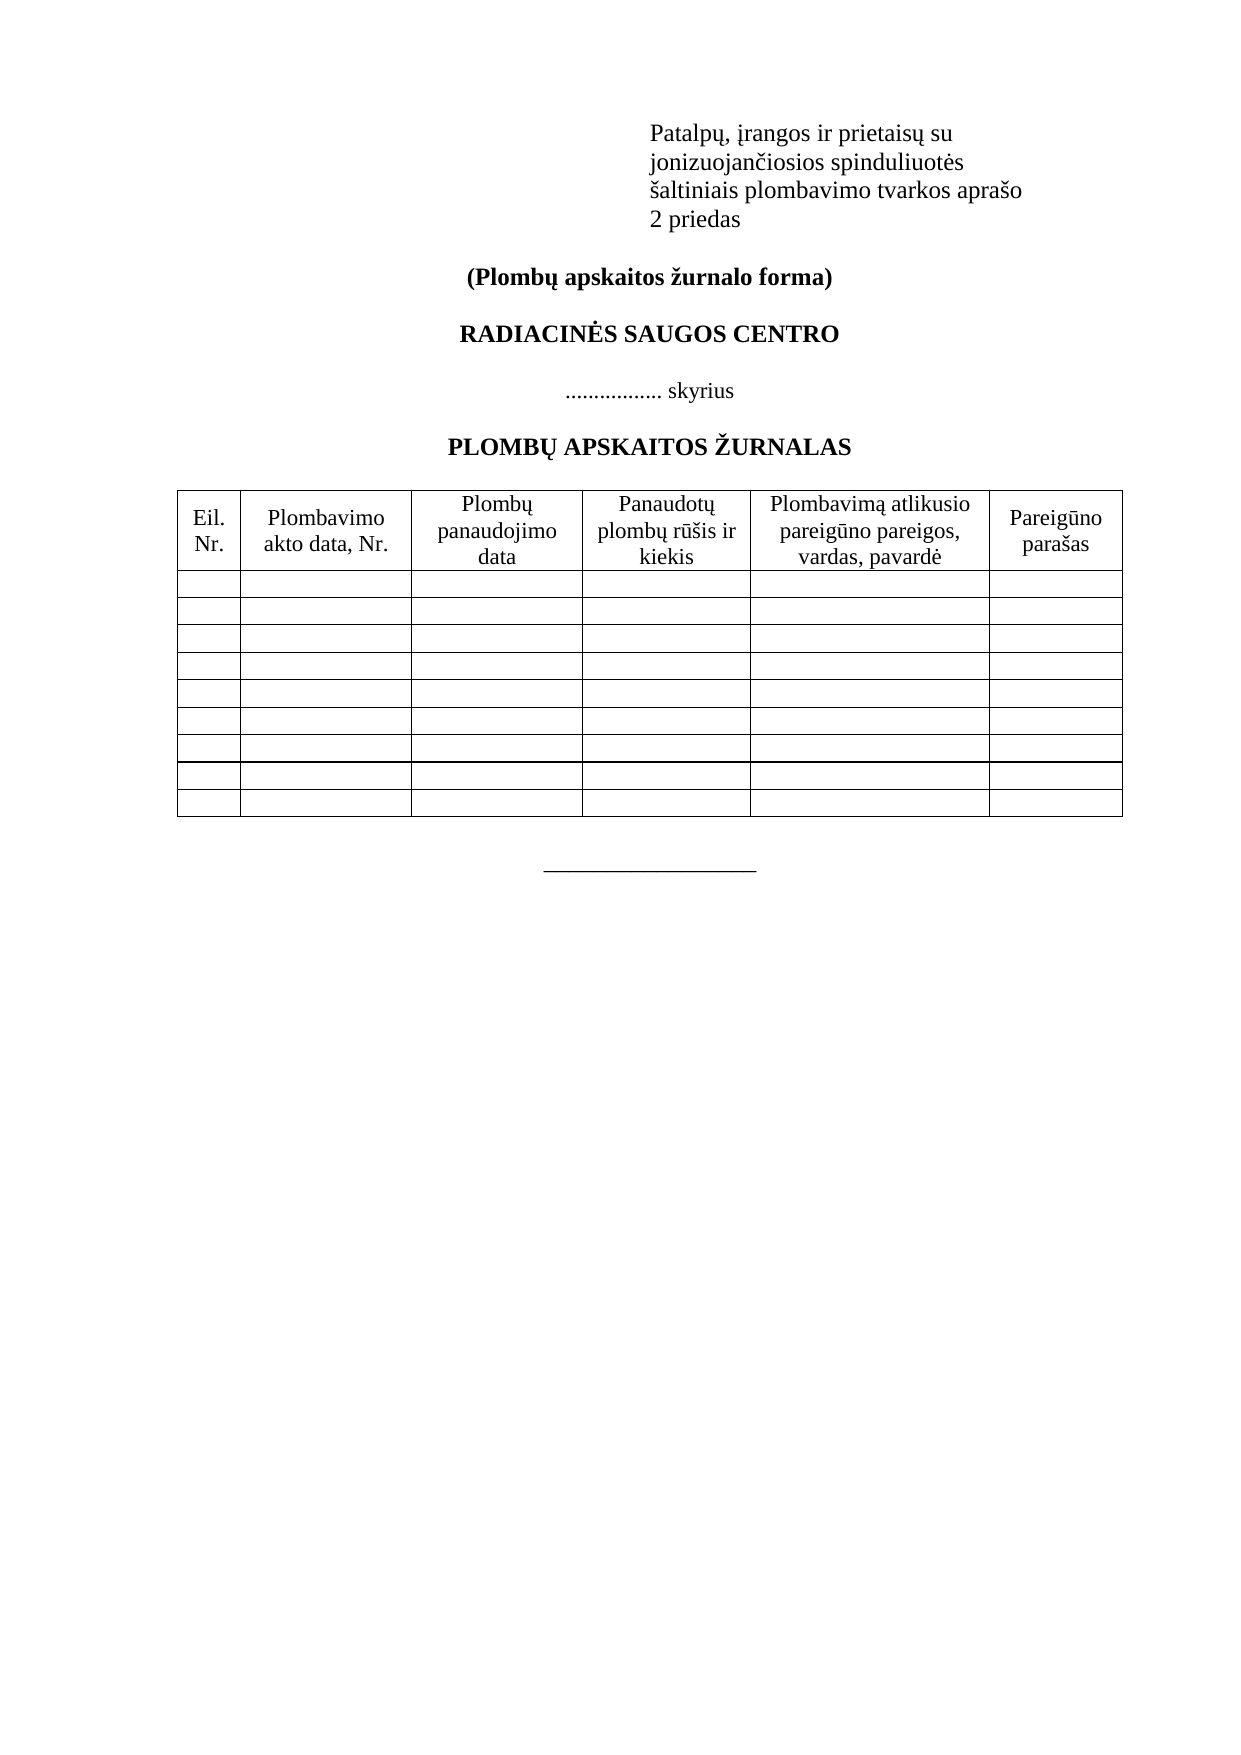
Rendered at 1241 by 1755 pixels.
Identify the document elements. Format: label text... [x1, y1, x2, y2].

table_cell [583, 598, 750, 624]
table_cell [751, 763, 989, 789]
text PLOMBŲ APSKAITOS ŽURNALAS [177, 432, 1122, 461]
table_cell [751, 790, 989, 816]
table_cell [990, 653, 1122, 679]
table_cell [990, 571, 1122, 597]
table_cell [412, 763, 582, 789]
table_cell [178, 708, 240, 734]
table_header Plombavimo akto data, Nr. [241, 491, 411, 569]
table_cell [241, 680, 411, 707]
table_cell [412, 571, 582, 597]
table_cell [412, 625, 582, 652]
table_cell [990, 763, 1122, 789]
table_header Panaudotų plombų rūšis ir kiekis [583, 491, 750, 569]
text 2 priedas [649, 204, 1122, 233]
table_cell [412, 680, 582, 707]
text RADIACINĖS SAUGOS CENTRO [177, 319, 1122, 348]
table_cell [178, 598, 240, 624]
table_cell [241, 735, 411, 761]
table_cell [751, 571, 989, 597]
table_cell [241, 625, 411, 652]
table_cell [412, 735, 582, 761]
table_cell [178, 763, 240, 789]
table_cell [178, 571, 240, 597]
table_cell [583, 763, 750, 789]
table_cell [178, 680, 240, 707]
table_cell [583, 571, 750, 597]
table_cell [583, 735, 750, 761]
text ................. skyrius [177, 377, 1122, 403]
table_cell [241, 653, 411, 679]
text Patalpų, įrangos ir prietaisų su [649, 118, 1122, 147]
table_cell [241, 598, 411, 624]
table_cell [751, 598, 989, 624]
table_cell [241, 571, 411, 597]
table_header Eil. Nr. [178, 491, 240, 569]
table_cell [583, 708, 750, 734]
table_cell [990, 680, 1122, 707]
table_cell [751, 625, 989, 652]
table_cell [241, 763, 411, 789]
text (Plombų apskaitos žurnalo forma) [177, 262, 1122, 291]
table_cell [178, 735, 240, 761]
text šaltiniais plombavimo tvarkos aprašo [649, 176, 1122, 204]
text jonizuojančiosios spinduliuotės [649, 147, 1122, 176]
table_cell [751, 653, 989, 679]
table_cell [583, 625, 750, 652]
table_cell [412, 598, 582, 624]
table_cell [241, 790, 411, 816]
table_cell [990, 790, 1122, 816]
table_cell [412, 708, 582, 734]
table_cell [751, 708, 989, 734]
table_cell [751, 735, 989, 761]
table_cell [990, 735, 1122, 761]
table_cell [583, 790, 750, 816]
table_cell [178, 653, 240, 679]
table_cell [583, 680, 750, 707]
table_header Pareigūno parašas [990, 491, 1122, 569]
table_cell [412, 653, 582, 679]
table_cell [990, 708, 1122, 734]
table_cell [178, 625, 240, 652]
table_header Plombavimą atlikusio pareigūno pareigos, vardas, pavardė [751, 491, 989, 569]
table_cell [990, 598, 1122, 624]
table_cell [990, 625, 1122, 652]
text _________________ [177, 846, 1122, 875]
table_cell [241, 708, 411, 734]
table_cell [751, 680, 989, 707]
table_header Plombų panaudojimo data [412, 491, 582, 569]
table_cell [583, 653, 750, 679]
table_cell [412, 790, 582, 816]
table_cell [178, 790, 240, 816]
